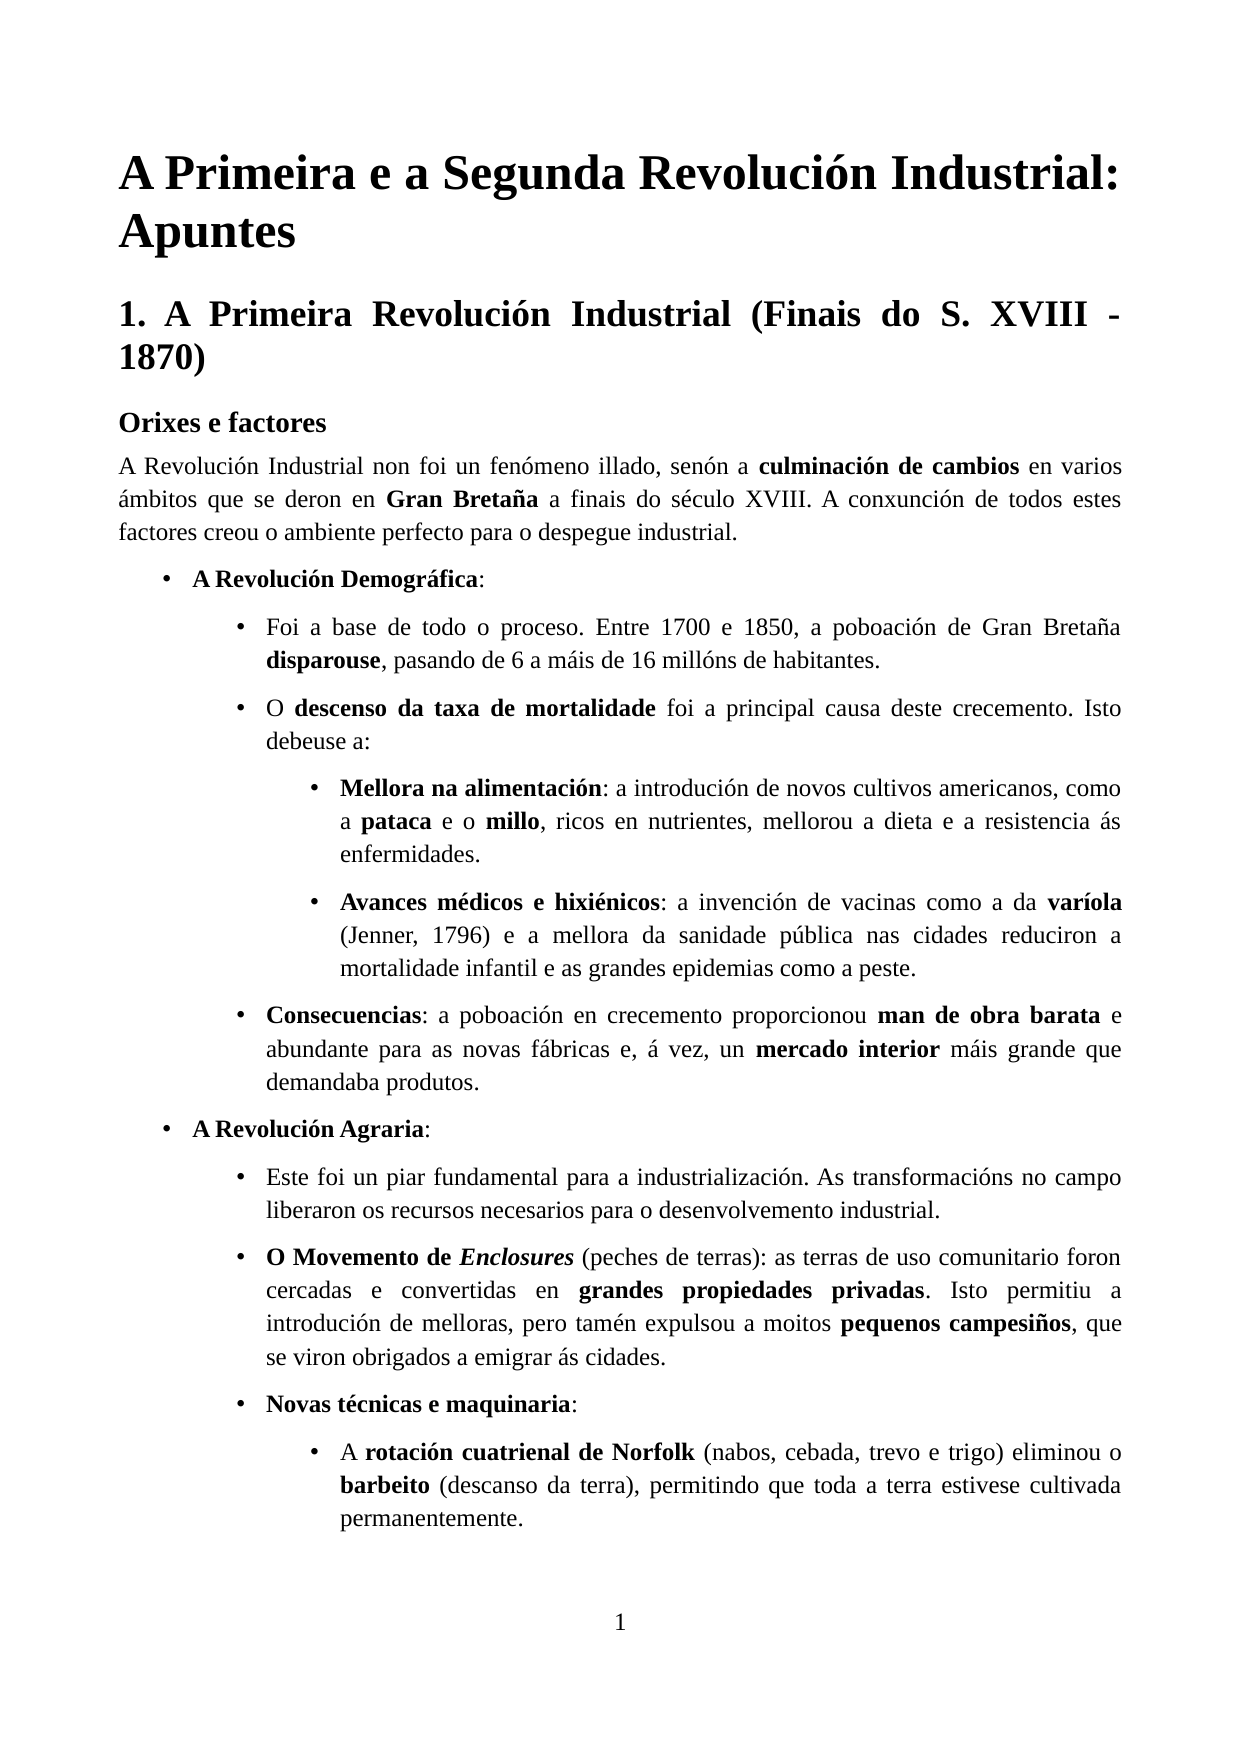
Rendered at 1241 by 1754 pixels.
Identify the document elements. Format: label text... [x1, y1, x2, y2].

list Este foi un piar fundamental para a industrialización. As transformacións no campo liberaron os recursos necesarios para o desenvolvemento industrial. [236, 1162, 1122, 1224]
subtitle 1. A Primeira Revolución Industrial (Finais do S. XVIII - 1870) [118, 291, 1122, 378]
list Novas técnicas e maquinaria: [236, 1389, 1122, 1418]
subtitle Orixes e factores [118, 405, 1122, 438]
list Foi a base de todo o proceso. Entre 1700 e 1850, a poboación de Gran Bretaña disparouse, pasando de 6 a máis de 16 millóns de habitantes. [236, 612, 1122, 674]
list A Revolución Demográfica: [162, 564, 1122, 593]
list Mellora na alimentación: a introdución de novos cultivos americanos, como a pataca e o millo, ricos en nutrientes, mellorou a dieta e a resistencia ás enfermidades. [310, 773, 1122, 868]
list O descenso da taxa de mortalidade foi a principal causa deste crecemento. Isto debeuse a: [236, 693, 1122, 754]
list A rotación cuatrienal de Norfolk (nabos, cebada, trevo e trigo) eliminou o barbeito (descanso da terra), permitindo que toda a terra estivese cultivada permanentemente. [310, 1437, 1122, 1532]
list Consecuencias: a poboación en crecemento proporcionou man de obra barata e abundante para as novas fábricas e, á vez, un mercado interior máis grande que demandaba produtos. [236, 1001, 1122, 1095]
list O Movemento de Enclosures (peches de terras): as terras de uso comunitario foron cercadas e convertidas en grandes propiedades privadas. Isto permitiu a introdución de melloras, pero tamén expulsou a moitos pequenos campesiños, que se viron obrigados a emigrar ás cidades. [236, 1242, 1122, 1370]
list Avances médicos e hixiénicos: a invención de vacinas como a da varíola (Jenner, 1796) e a mellora da sanidade pública nas cidades reduciron a mortalidade infantil e as grandes epidemias como a peste. [310, 887, 1122, 982]
subtitle A Primeira e a Segunda Revolución Industrial: Apuntes [118, 143, 1122, 258]
text A Revolución Industrial non foi un fenómeno illado, senón a culminación de cambios en varios ámbitos que se deron en Gran Bretaña a finais do século XVIII. A conxunción de todos estes factores creou o ambiente perfecto para o despegue industrial. [118, 451, 1122, 546]
list A Revolución Agraria: [162, 1114, 1122, 1143]
